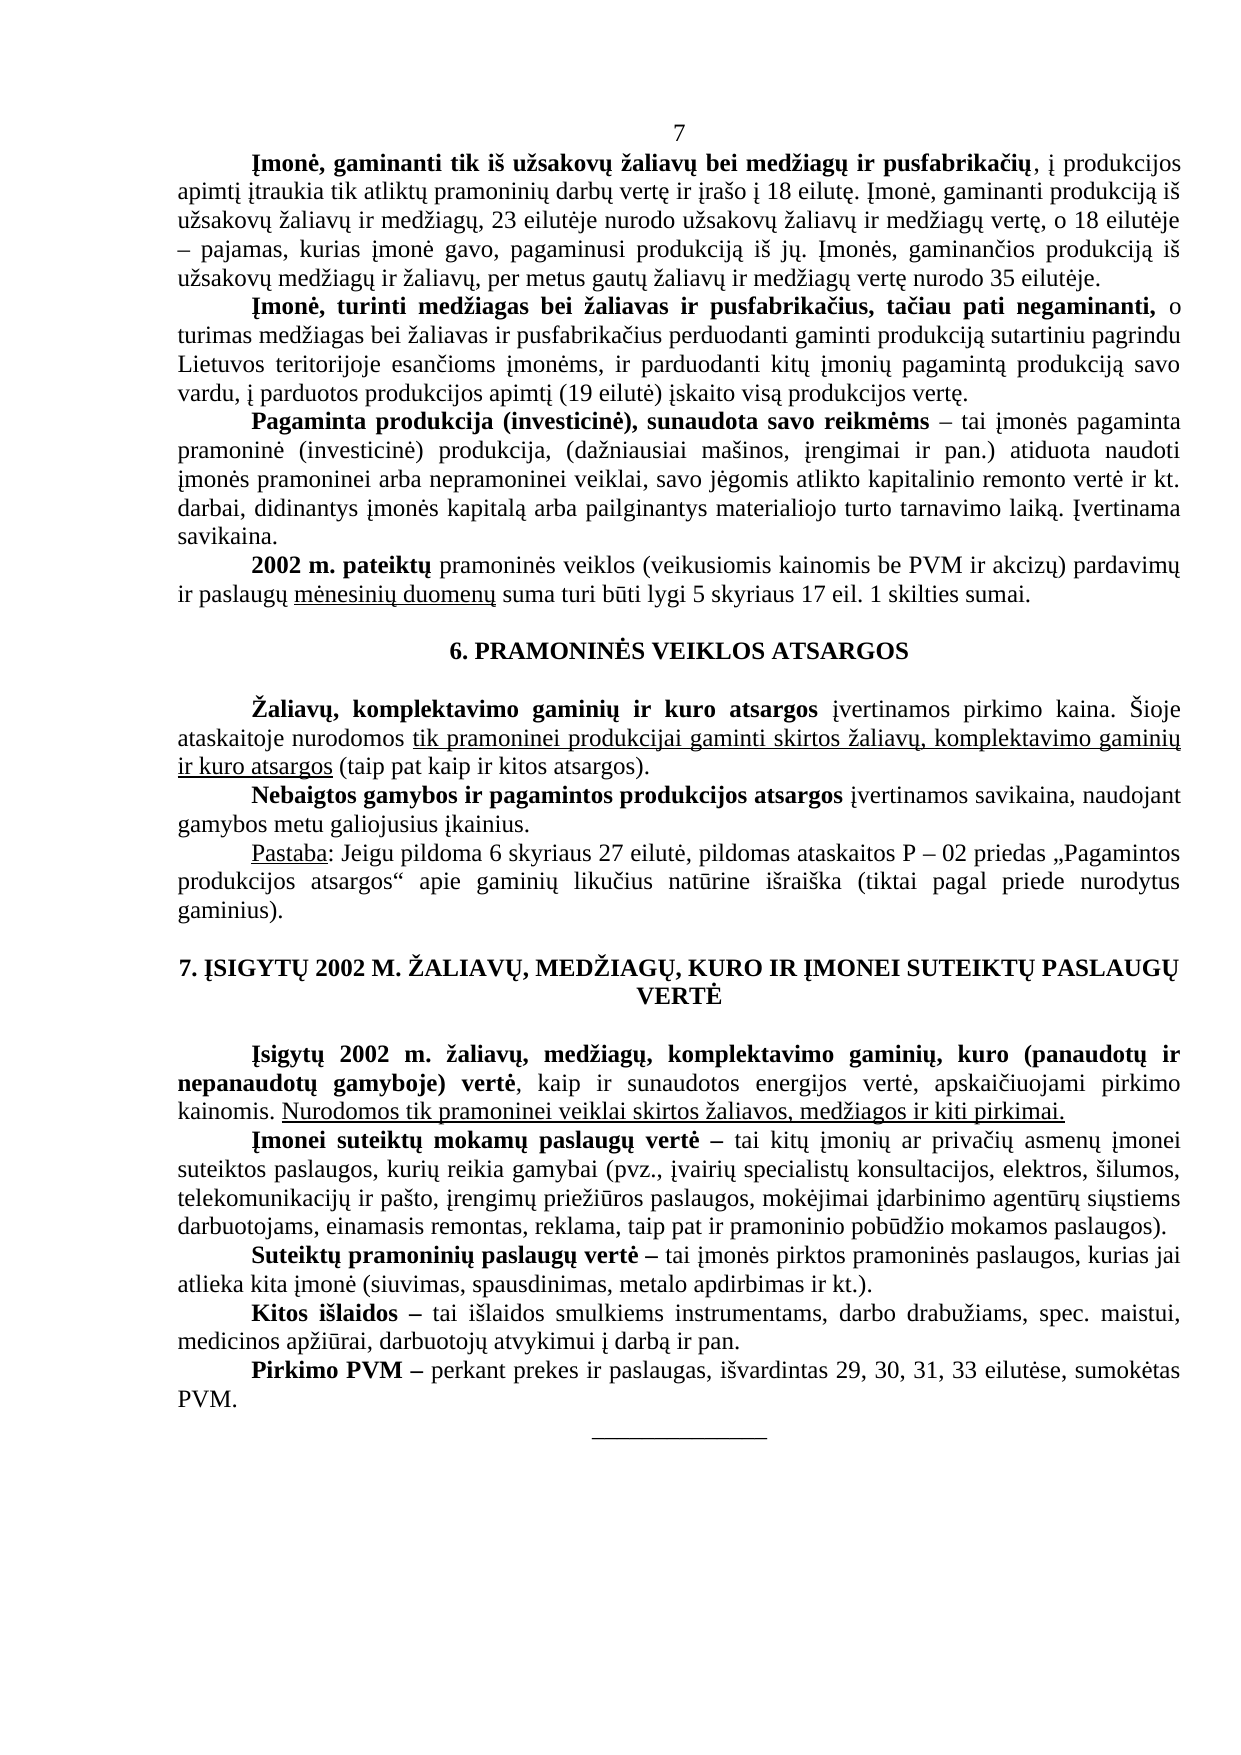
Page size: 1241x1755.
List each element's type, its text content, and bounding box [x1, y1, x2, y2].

text 6. PRAMONINĖS VEIKLOS ATSARGOS [177, 636, 1181, 665]
text Pagaminta produkcija (investicinė), sunaudota savo reikmėms – tai įmonės pagaminta pramoninė (investicinė) produkcija, (dažniausiai mašinos, įrengimai ir pan.) atiduota naudoti įmonės pramoninei arba nepramoninei veiklai, savo jėgomis atlikto kapitalinio remonto vertė ir kt. darbai, didinantys įmonės kapitalą arba pailginantys materialiojo turto tarnavimo laiką. Įvertinama savikaina. [177, 406, 1181, 550]
text Žaliavų, komplektavimo gaminių ir kuro atsargos įvertinamos pirkimo kaina. Šioje ataskaitoje nurodomos tik pramoninei produkcijai gaminti skirtos žaliavų, komplektavimo gaminių ir kuro atsargos (taip pat kaip ir kitos atsargos). [177, 694, 1181, 780]
text Nebaigtos gamybos ir pagamintos produkcijos atsargos įvertinamos savikaina, naudojant gamybos metu galiojusius įkainius. [177, 780, 1181, 838]
text Kitos išlaidos – tai išlaidos smulkiems instrumentams, darbo drabužiams, spec. maistui, medicinos apžiūrai, darbuotojų atvykimui į darbą ir pan. [177, 1298, 1181, 1355]
text Įmonė, turinti medžiagas bei žaliavas ir pusfabrikačius, tačiau pati negaminanti, o turimas medžiagas bei žaliavas ir pusfabrikačius perduodanti gaminti produkciją sutartiniu pagrindu Lietuvos teritorijoje esančioms įmonėms, ir parduodanti kitų įmonių pagamintą produkciją savo vardu, į parduotos produkcijos apimtį (19 eilutė) įskaito visą produkcijos vertę. [177, 291, 1181, 406]
text Įsigytų 2002 m. žaliavų, medžiagų, komplektavimo gaminių, kuro (panaudotų ir nepanaudotų gamyboje) vertė, kaip ir sunaudotos energijos vertė, apskaičiuojami pirkimo kainomis. Nurodomos tik pramoninei veiklai skirtos žaliavos, medžiagos ir kiti pirkimai. [177, 1039, 1181, 1125]
text Įmonei suteiktų mokamų paslaugų vertė – tai kitų įmonių ar privačių asmenų įmonei suteiktos paslaugos, kurių reikia gamybai (pvz., įvairių specialistų konsultacijos, elektros, šilumos, telekomunikacijų ir pašto, įrengimų priežiūros paslaugos, mokėjimai įdarbinimo agentūrų siųstiems darbuotojams, einamasis remontas, reklama, taip pat ir pramoninio pobūdžio mokamos paslaugos). [177, 1125, 1181, 1240]
text 2002 m. pateiktų pramoninės veiklos (veikusiomis kainomis be PVM ir akcizų) pardavimų ir paslaugų mėnesinių duomenų suma turi būti lygi 5 skyriaus 17 eil. 1 skilties sumai. [177, 550, 1181, 608]
text Įmonė, gaminanti tik iš užsakovų žaliavų bei medžiagų ir pusfabrikačių, į produkcijos apimtį įtraukia tik atliktų pramoninių darbų vertę ir įrašo į 18 eilutę. Įmonė, gaminanti produkciją iš užsakovų žaliavų ir medžiagų, 23 eilutėje nurodo užsakovų žaliavų ir medžiagų vertę, o 18 eilutėje – pajamas, kurias įmonė gavo, pagaminusi produkciją iš jų. Įmonės, gaminančios produkciją iš užsakovų medžiagų ir žaliavų, per metus gautų žaliavų ir medžiagų vertę nurodo 35 eilutėje. [177, 148, 1181, 291]
text Suteiktų pramoninių paslaugų vertė – tai įmonės pirktos pramoninės paslaugos, kurias jai atlieka kita įmonė (siuvimas, spausdinimas, metalo apdirbimas ir kt.). [177, 1240, 1181, 1298]
text ______________ [177, 1413, 1181, 1441]
text Pastaba: Jeigu pildoma 6 skyriaus 27 eilutė, pildomas ataskaitos P – 02 priedas „Pagamintos produkcijos atsargos“ apie gaminių likučius natūrine išraiška (tiktai pagal priede nurodytus gaminius). [177, 838, 1181, 924]
text 7. ĮSIGYTŲ 2002 M. ŽALIAVŲ, MEDŽIAGŲ, KURO IR ĮMONEI SUTEIKTŲ PASLAUGŲ VERTĖ [177, 953, 1181, 1010]
text Pirkimo PVM – perkant prekes ir paslaugas, išvardintas 29, 30, 31, 33 eilutėse, sumokėtas PVM. [177, 1355, 1181, 1413]
